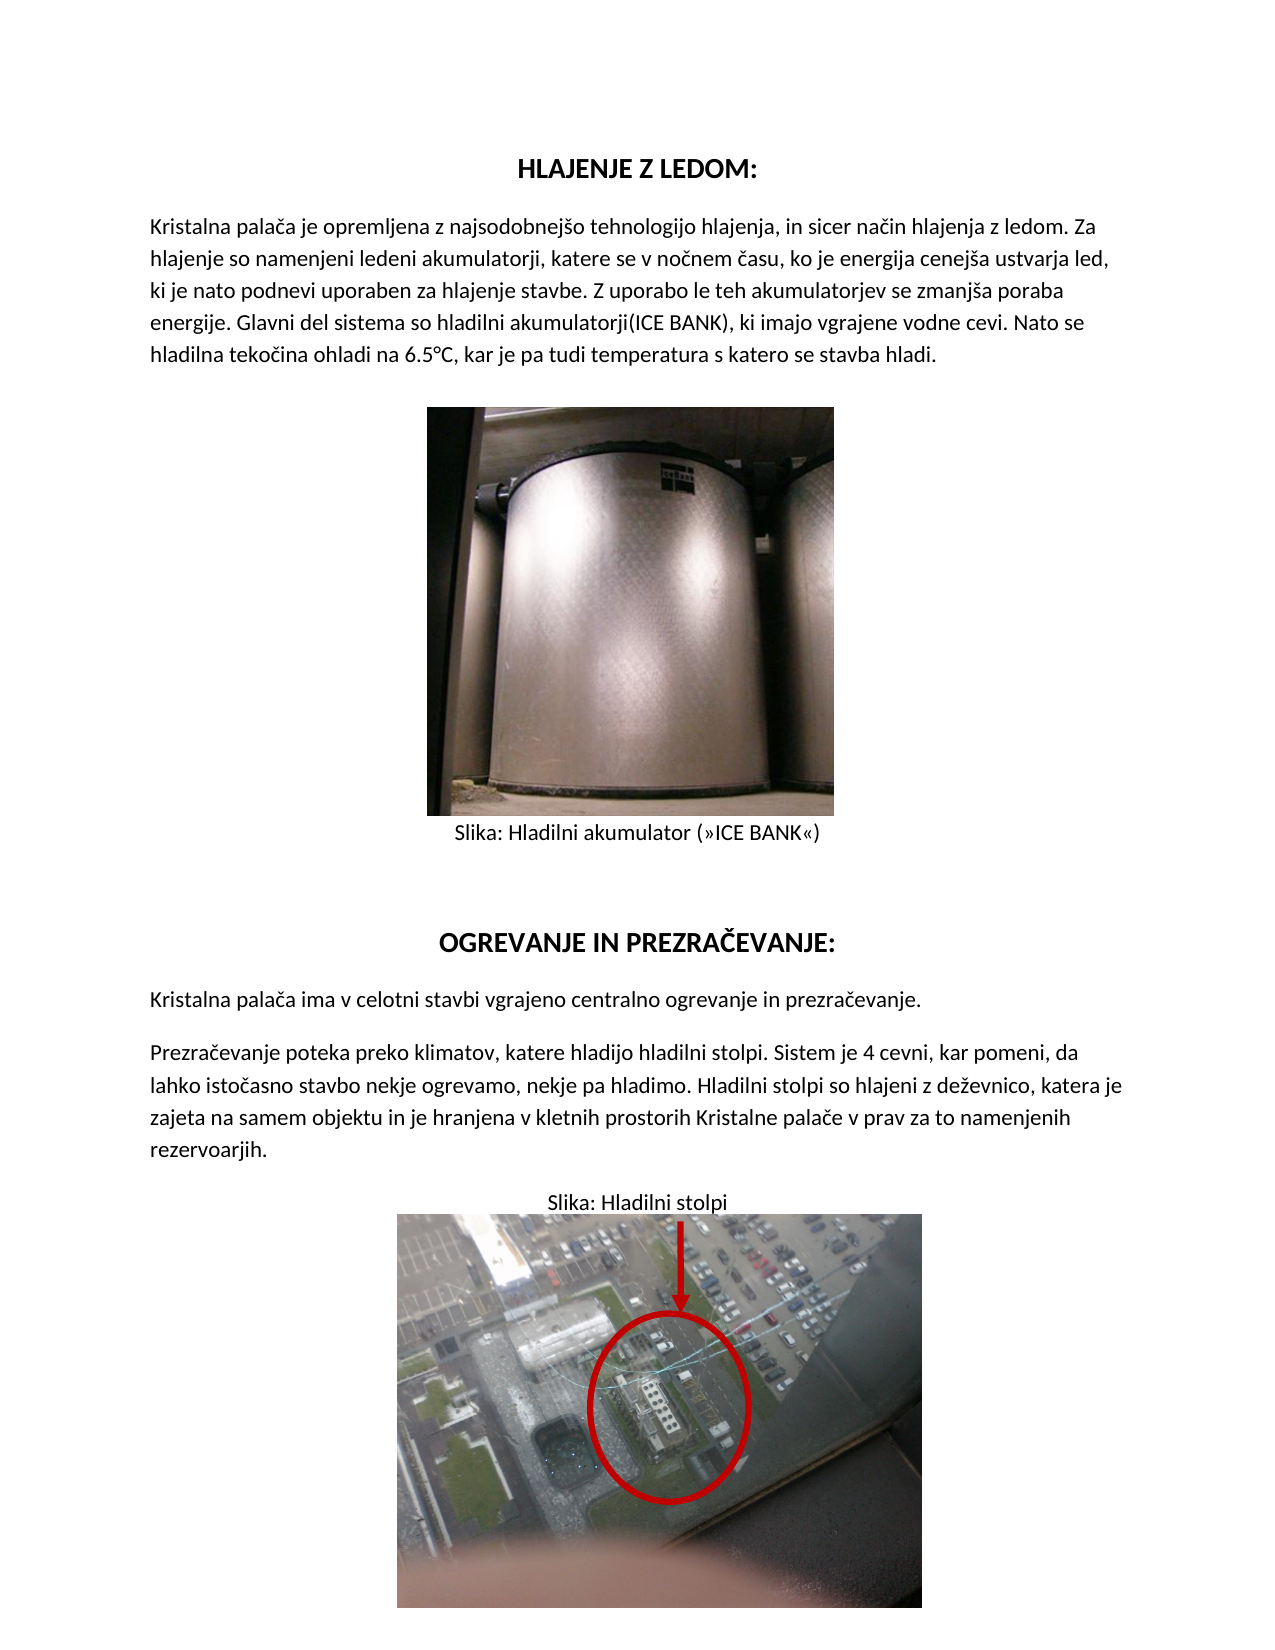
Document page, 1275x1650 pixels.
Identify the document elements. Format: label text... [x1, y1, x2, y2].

text Prezračevanje poteka preko klimatov, katere hladijo hladilni stolpi. Sistem je 4 cevni, kar pomeni, da lahko istočasno stavbo nekje ogrevamo, nekje pa hladimo. Hladilni stolpi so hlajeni z deževnico, katera je zajeta na samem objektu in je hranjena v kletnih prostorih Kristalne palače v prav za to namenjenih rezervoarjih. [150, 1038, 1125, 1163]
text OGREVANJE IN PREZRAČEVANJE: [150, 924, 1125, 959]
text Slika: Hladilni akumulator (»ICE BANK«) [150, 818, 1125, 846]
picture [427, 407, 834, 816]
text Kristalna palača ima v celotni stavbi vgrajeno centralno ogrevanje in prezračevanje. [150, 986, 1125, 1013]
text Slika: Hladilni stolpi [150, 1188, 1125, 1216]
text Kristalna palača je opremljena z najsodobnejšo tehnologijo hlajenja, in sicer način hlajenja z ledom. Za hlajenje so namenjeni ledeni akumulatorji, katere se v nočnem času, ko je energija cenejša ustvarja led, ki je nato podnevi uporaben za hlajenje stavbe. Z uporabo le teh akumulatorjev se zmanjša poraba energije. Glavni del sistema so hladilni akumulatorji(ICE BANK), ki imajo vgrajene vodne cevi. Nato se hladilna tekočina ohladi na 6.5°C, kar je pa tudi temperatura s katero se stavba hladi. [150, 212, 1125, 368]
text HLAJENJE Z LEDOM: [150, 150, 1125, 186]
picture [397, 1216, 922, 1608]
